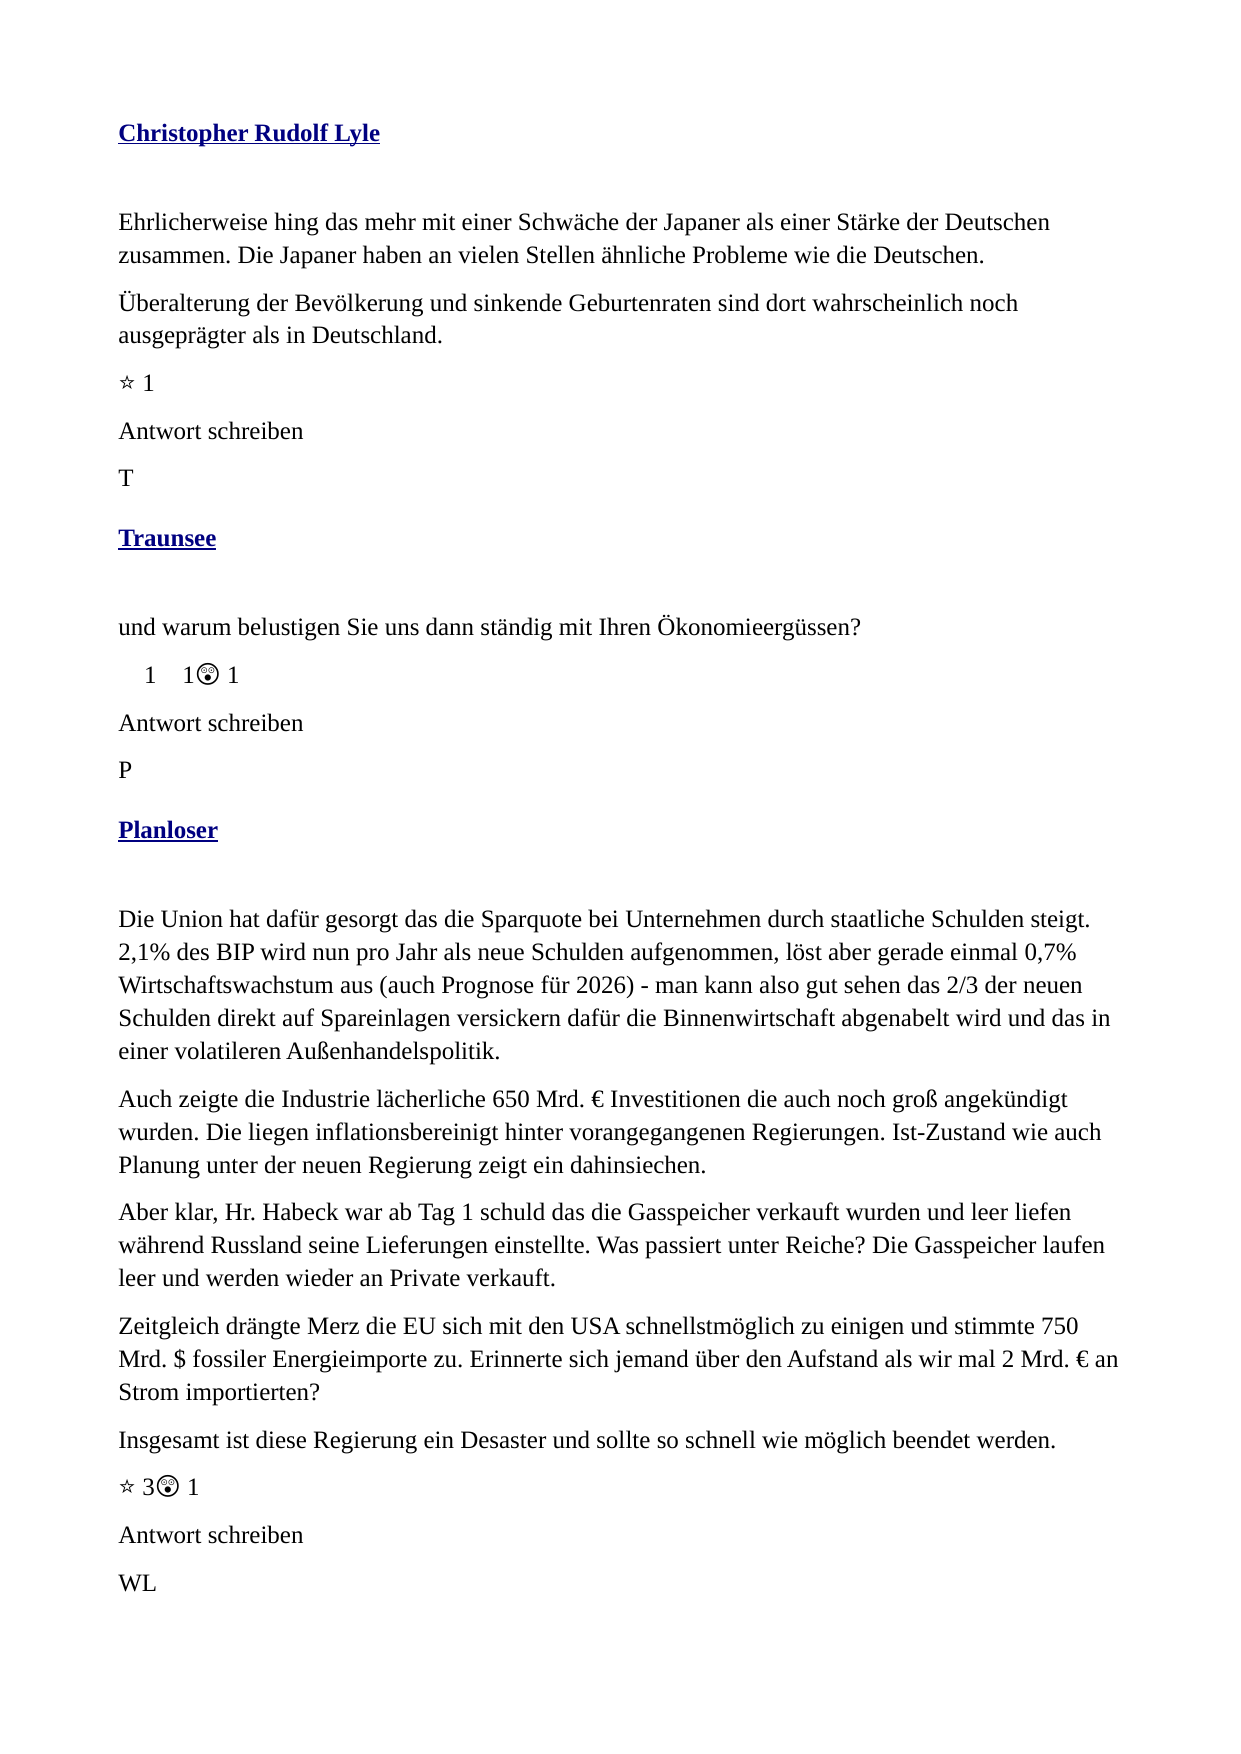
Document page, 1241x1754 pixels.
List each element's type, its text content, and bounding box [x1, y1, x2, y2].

text Aber klar, Hr. Habeck war ab Tag 1 schuld das die Gasspeicher verkauft wurden und leer liefen während Russland seine Lieferungen einstellte. Was passiert unter Reiche? Die Gasspeicher laufen leer und werden wieder an Private verkauft. [118, 1197, 1122, 1292]
text Ehrlicherweise hing das mehr mit einer Schwäche der Japaner als einer Stärke der Deutschen zusammen. Die Japaner haben an vielen Stellen ähnliche Probleme wie die Deutschen. [118, 207, 1122, 269]
subtitle Planloser [118, 815, 1122, 844]
text Insgesamt ist diese Regierung ein Desaster und sollte so schnell wie möglich beendet werden. [118, 1425, 1122, 1453]
text Antwort schreiben [118, 1520, 1122, 1549]
text T [118, 463, 1122, 492]
text WL [118, 1568, 1122, 1596]
text Auch zeigte die Industrie lächerliche 650 Mrd. € Investitionen die auch noch groß angekündigt wurden. Die liegen inflationsbereinigt hinter vorangegangenen Regierungen. Ist-Zustand wie auch Planung unter der neuen Regierung zeigt ein dahinsiechen. [118, 1084, 1122, 1179]
text Die Union hat dafür gesorgt das die Sparquote bei Unternehmen durch staatliche Schulden steigt. 2,1% des BIP wird nun pro Jahr als neue Schulden aufgenommen, löst aber gerade einmal 0,7% Wirtschaftswachstum aus (auch Prognose für 2026) - man kann also gut sehen das 2/3 der neuen Schulden direkt auf Spareinlagen versickern dafür die Binnenwirtschaft abgenabelt wird und das in einer volatileren Außenhandelspolitik. [118, 904, 1122, 1065]
text P [118, 755, 1122, 784]
subtitle Traunsee [118, 523, 1122, 552]
text und warum belustigen Sie uns dann ständig mit Ihren Ökonomieergüssen? [118, 612, 1122, 641]
text 🙁 1🤨 1😲 1 [118, 660, 1122, 689]
text Antwort schreiben [118, 708, 1122, 736]
text ⭐️ 3😲 1 [118, 1472, 1122, 1501]
text Antwort schreiben [118, 416, 1122, 444]
text ⭐️ 1 [118, 368, 1122, 397]
subtitle Christopher Rudolf Lyle [118, 118, 1122, 147]
text Zeitgleich drängte Merz die EU sich mit den USA schnellstmöglich zu einigen und stimmte 750 Mrd. $ fossiler Energieimporte zu. Erinnerte sich jemand über den Aufstand als wir mal 2 Mrd. € an Strom importierten? [118, 1311, 1122, 1406]
text Überalterung der Bevölkerung und sinkende Geburtenraten sind dort wahrscheinlich noch ausgeprägter als in Deutschland. [118, 288, 1122, 349]
